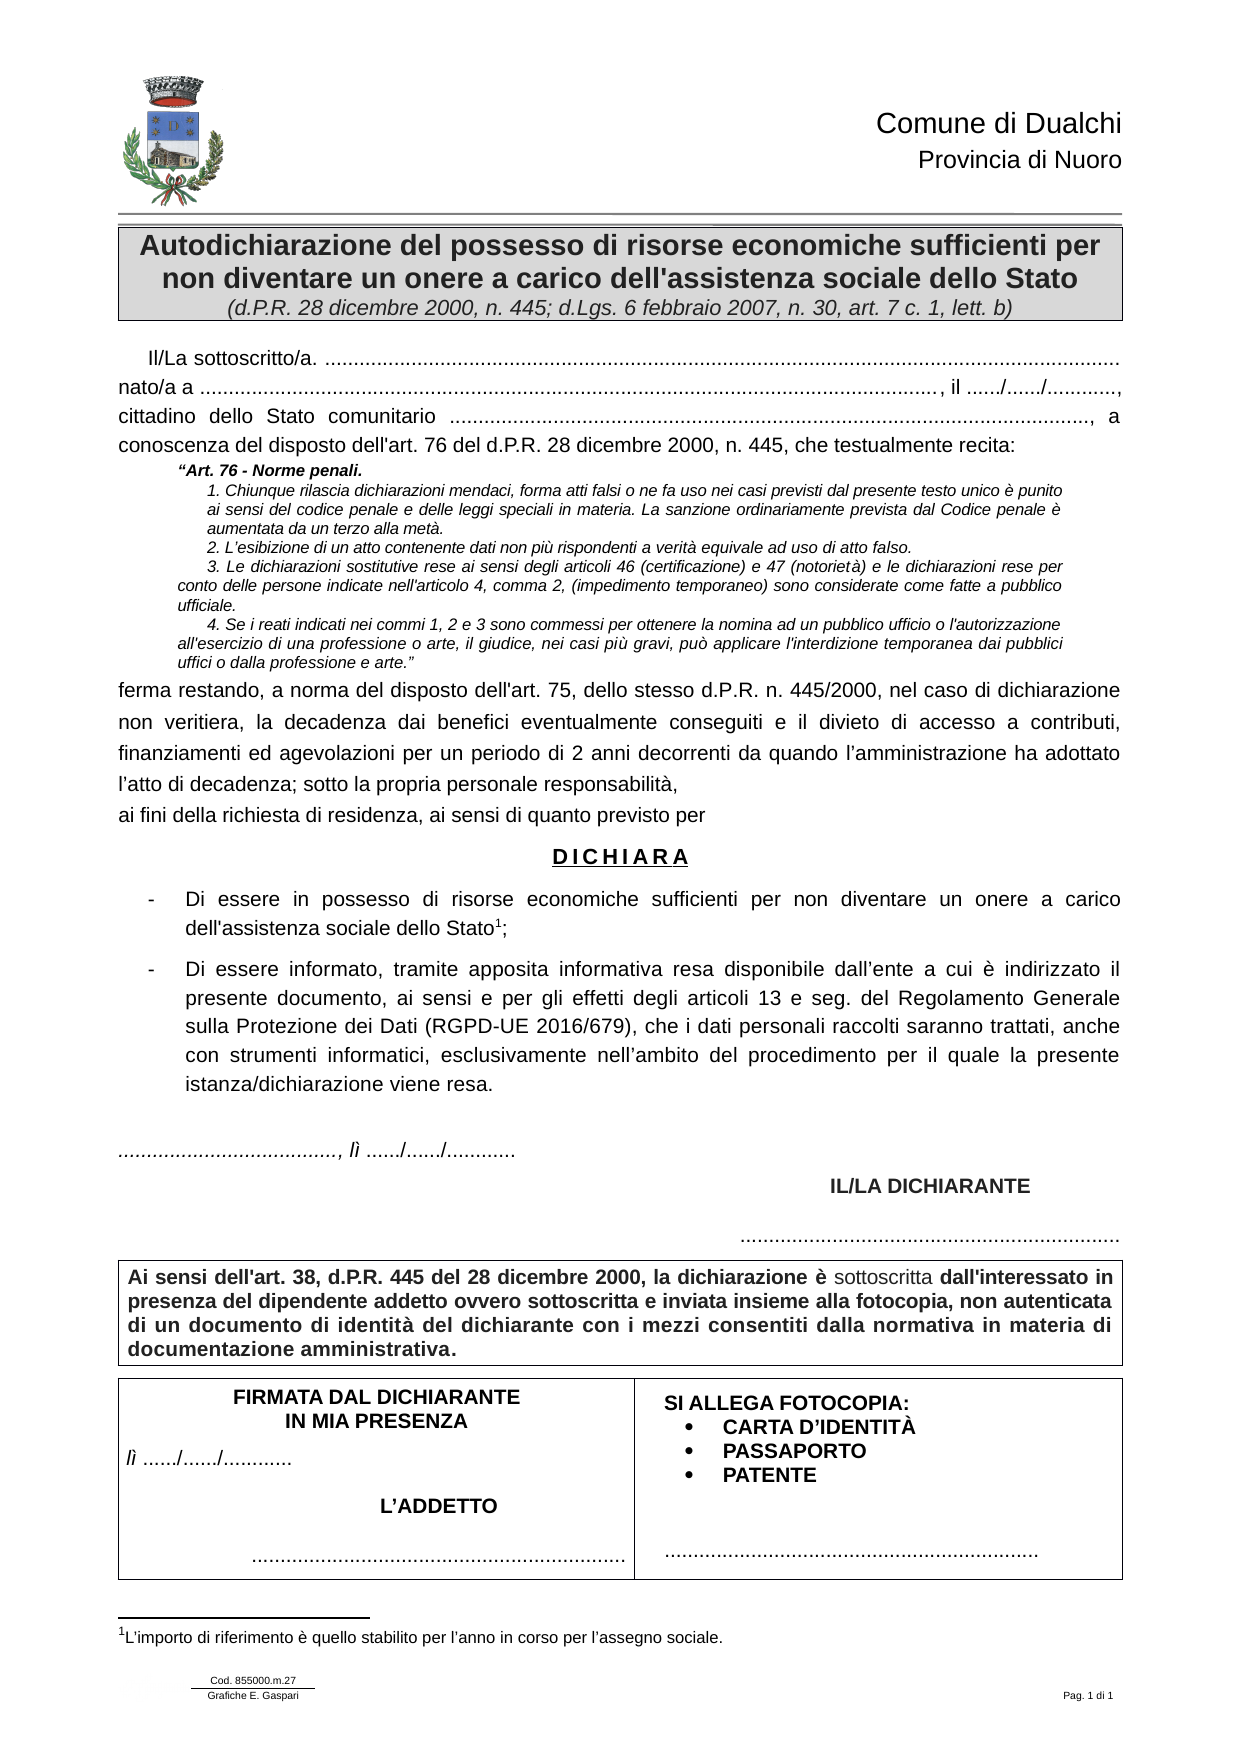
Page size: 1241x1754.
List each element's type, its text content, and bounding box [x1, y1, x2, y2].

text ai fini della richiesta di residenza, ai sensi di quanto previsto per [118, 803, 1122, 827]
text ferma restando, a norma del disposto dell'art. 75, dello stesso d.P.R. n. 445/2000, nel caso di dichiarazione non veritiera, la decadenza dai benefici eventualmente conseguiti e il divieto di accesso a contributi, finanziamenti ed agevolazioni per un periodo di 2 anni decorrenti da quando l’amministrazione ha adottato l’atto di decadenza; sotto la propria personale responsabilità, [118, 678, 1122, 796]
table_header Ai sensi dell'art. 38, d.P.R. 445 del 28 dicembre 2000, la dichiarazione è sottoscritta dall'interessato in presenza del dipendente addetto ovvero sottoscritta e inviata insieme alla fotocopia, non autenticata di un documento di identità del dichiarante con i mezzi consentiti dalla normativa in materia di documentazione amministrativa. [119, 1261, 1122, 1365]
table_header Autodichiarazione del possesso di risorse economiche sufficienti per non diventare un onere a carico dell'assistenza sociale dello Stato (d.P.R. 28 dicembre 2000, n. 445; d.Lgs. 6 febbraio 2007, n. 30, art. 7 c. 1, lett. b) [119, 228, 1122, 320]
list Di essere in possesso di risorse economiche sufficienti per non diventare un onere a carico dell'assistenza sociale dello Stato; [148, 887, 1122, 939]
text 3. Le dichiarazioni sostitutive rese ai sensi degli articoli 46 (certificazione) e 47 (notorietà) e le dichiarazioni rese per conto delle persone indicate nell'articolo 4, comma 2, (impedimento temporaneo) sono considerate come fatte a pubblico ufficiale. [177, 557, 1063, 614]
text DICHIARA [118, 844, 1122, 869]
table_header SI ALLEGA FOTOCOPIA: CARTA D’IDENTITÀ PASSAPORTO PATENTE ................................................................. [635, 1379, 1122, 1579]
text ......................................, lì ....../....../............ [118, 1138, 1122, 1162]
list L’importo di riferimento è quello stabilito per l’anno in corso per l’assegno sociale. [118, 1624, 1122, 1648]
list Di essere informato, tramite apposita informativa resa disponibile dall’ente a cui è indirizzato il presente documento, ai sensi e per gli effetti degli articoli 13 e seg. del Regolamento Generale sulla Protezione dei Dati (RGPD-UE 2016/679), che i dati personali raccolti saranno trattati, anche con strumenti informatici, esclusivamente nell’ambito del procedimento per il quale la presente istanza/dichiarazione viene resa. [148, 957, 1122, 1096]
text Il/La sottoscritto/a. .......................................................................................................................................... nato/a a ................................................................................................................................, il ....../....../............, cittadino dello Stato comunitario ..............................................................................................................., a conoscenza del disposto dell'art. 76 del d.P.R. 28 dicembre 2000, n. 445, che testualmente recita: [118, 346, 1122, 456]
text Provincia di Nuoro [224, 145, 1122, 174]
text 4. Se i reati indicati nei commi 1, 2 e 3 sono commessi per ottenere la nomina ad un pubblico ufficio o l'autorizzazione all'esercizio di una professione o arte, il giudice, nei casi più gravi, può applicare l'interdizione temporanea dai pubblici uffici o dalla professione e arte.” [177, 614, 1063, 672]
text IL/LA DICHIARANTE [738, 1174, 1122, 1198]
table_header FIRMATA DAL DICHIARANTE IN MIA PRESENZA lì ....../....../............ L’ADDETTO ................................................................. [119, 1379, 634, 1579]
text “Art. 76 - Norme penali. [177, 461, 1063, 480]
text 2. L’esibizione di un atto contenente dati non più rispondenti a verità equivale ad uso di atto falso. [207, 538, 1063, 557]
text 1. Chiunque rilascia dichiarazioni mendaci, forma atti falsi o ne fa uso nei casi previsti dal presente testo unico è punito ai sensi del codice penale e delle leggi speciali in materia. La sanzione ordinariamente prevista dal Codice penale è aumentata da un terzo alla metà. [207, 480, 1063, 538]
picture [122, 76, 224, 207]
text .................................................................. [738, 1223, 1122, 1247]
text Comune di Dualchi [224, 106, 1122, 140]
